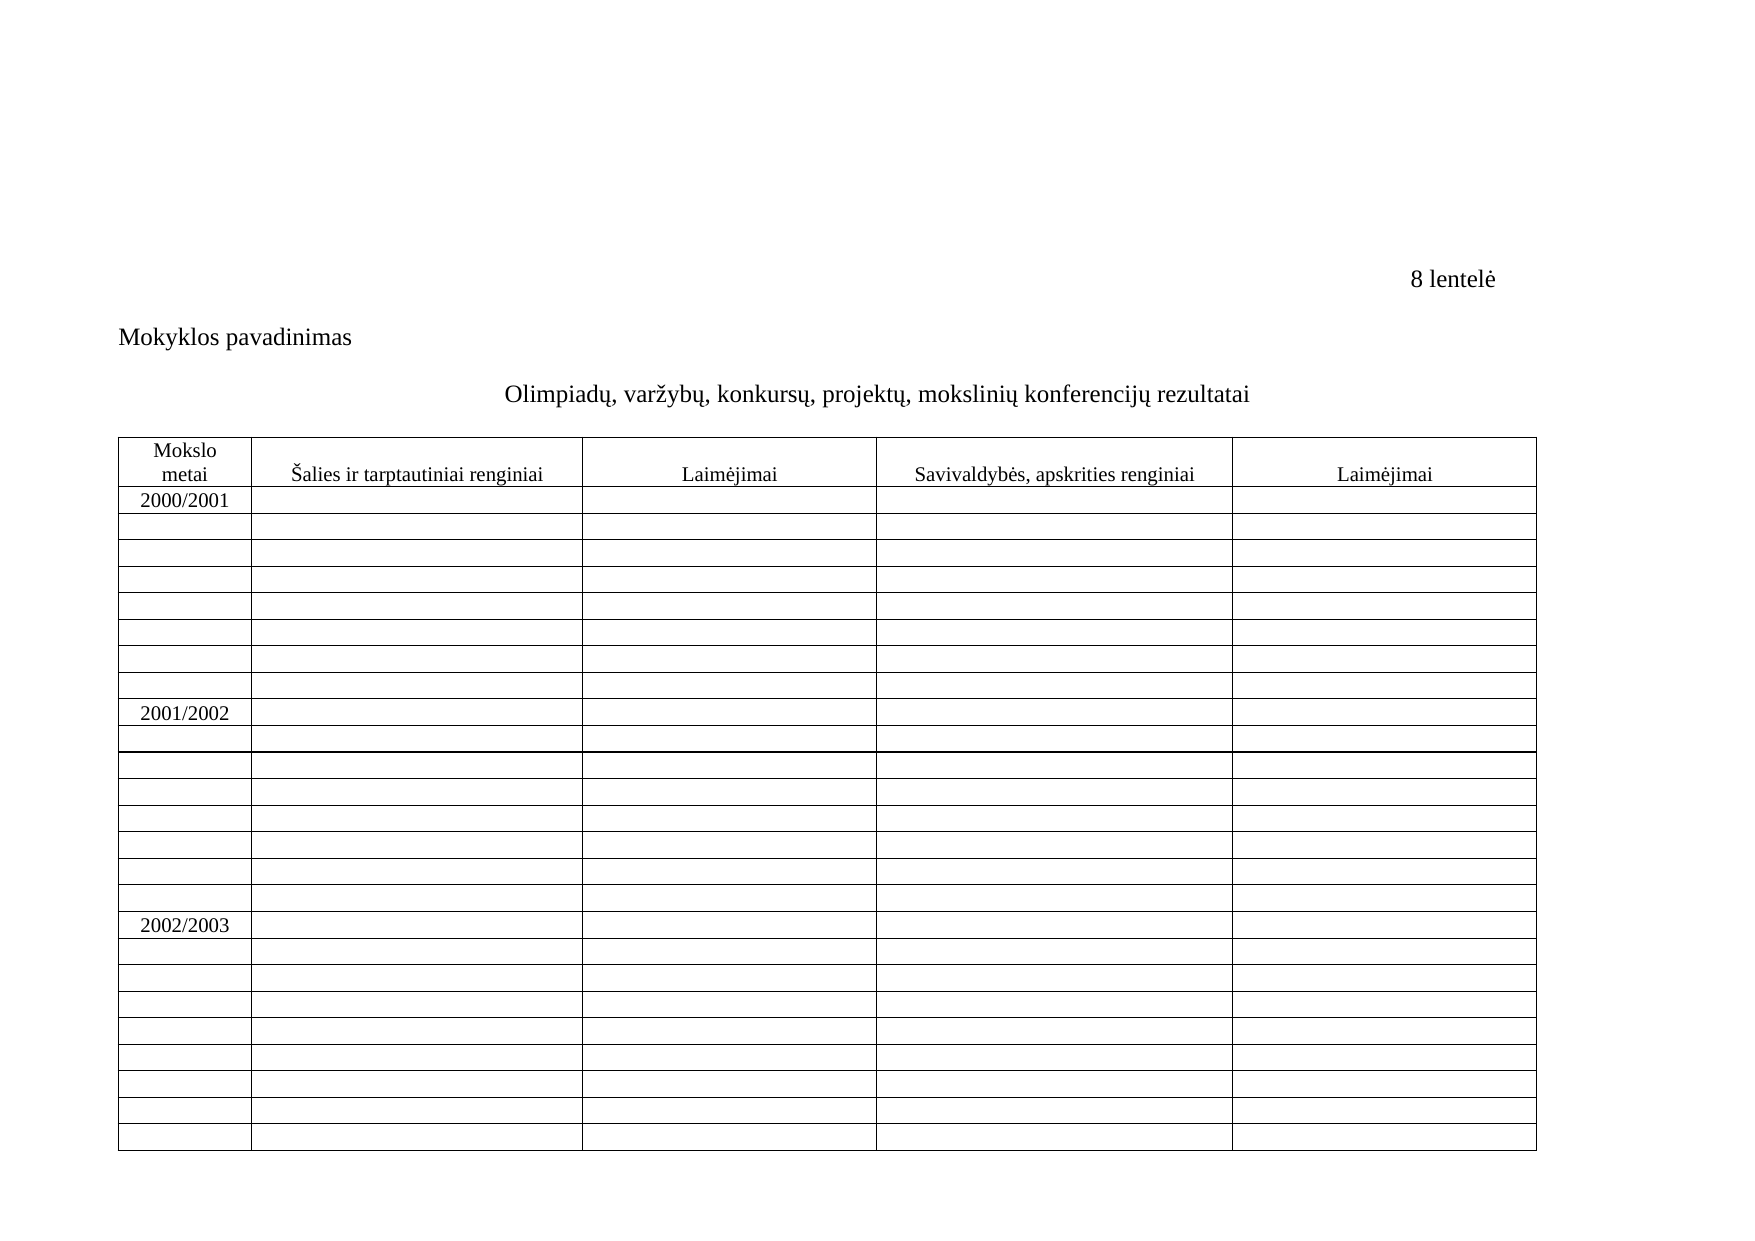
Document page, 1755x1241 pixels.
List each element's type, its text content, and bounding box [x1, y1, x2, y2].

table_cell [877, 620, 1232, 645]
table_cell [1233, 1018, 1536, 1044]
table_cell [583, 726, 876, 751]
table_cell [252, 992, 582, 1017]
table_cell [877, 699, 1232, 725]
table_cell [877, 965, 1232, 991]
table_cell [252, 939, 582, 964]
table_cell [1233, 487, 1536, 512]
table_cell [119, 620, 251, 645]
table_cell [252, 673, 582, 698]
table_cell [1233, 939, 1536, 964]
table_cell [583, 939, 876, 964]
table_cell [877, 540, 1232, 566]
table_cell [252, 779, 582, 804]
table_cell [252, 514, 582, 539]
table_cell [877, 593, 1232, 619]
table_cell [1233, 912, 1536, 937]
table_cell [252, 593, 582, 619]
table_cell [1233, 859, 1536, 884]
table_cell [119, 540, 251, 566]
table_cell [877, 885, 1232, 911]
table_cell [877, 1045, 1232, 1070]
table_cell [583, 1018, 876, 1044]
table_cell [252, 1071, 582, 1097]
table_cell [119, 593, 251, 619]
table_cell [583, 806, 876, 831]
table_header Šalies ir tarptautiniai renginiai [252, 438, 582, 486]
table_cell 2001/2002 [119, 699, 251, 725]
table_cell [119, 753, 251, 778]
table_cell [583, 646, 876, 672]
table_cell [1233, 1071, 1536, 1097]
table_cell [119, 939, 251, 964]
table_cell [1233, 567, 1536, 592]
table_cell [877, 806, 1232, 831]
table_cell [877, 514, 1232, 539]
table_cell [583, 487, 876, 512]
table_cell [583, 992, 876, 1017]
table_cell [119, 806, 251, 831]
table_cell [583, 885, 876, 911]
table_cell [1233, 832, 1536, 858]
table_header Laimėjimai [583, 438, 876, 486]
table_cell [877, 1124, 1232, 1150]
table_cell [583, 514, 876, 539]
text 8 lentelė [118, 264, 1496, 293]
table_cell [1233, 646, 1536, 672]
table_cell [583, 699, 876, 725]
table_cell [252, 832, 582, 858]
table_cell [1233, 1045, 1536, 1070]
table_cell [252, 646, 582, 672]
table_cell [583, 912, 876, 937]
table_cell [252, 1045, 582, 1070]
table_cell [877, 779, 1232, 804]
table_cell [252, 753, 582, 778]
table_cell [877, 832, 1232, 858]
table_cell [877, 487, 1232, 512]
table_cell [583, 1098, 876, 1123]
table_header Laimėjimai [1233, 438, 1536, 486]
table_cell [252, 1098, 582, 1123]
table_cell [119, 992, 251, 1017]
table_cell [252, 567, 582, 592]
table_cell [583, 593, 876, 619]
table_cell [119, 726, 251, 751]
table_cell [119, 885, 251, 911]
table_cell [877, 673, 1232, 698]
table_cell [583, 620, 876, 645]
table_cell [877, 939, 1232, 964]
table_cell [583, 779, 876, 804]
table_cell [252, 726, 582, 751]
table_cell [252, 1018, 582, 1044]
table_cell [583, 673, 876, 698]
table_cell [583, 567, 876, 592]
table_cell [252, 620, 582, 645]
table_cell [119, 646, 251, 672]
table_cell [1233, 540, 1536, 566]
table_cell [877, 1018, 1232, 1044]
table_cell [1233, 779, 1536, 804]
table_cell [119, 965, 251, 991]
table_cell [119, 1071, 251, 1097]
table_cell [1233, 992, 1536, 1017]
table_cell [877, 646, 1232, 672]
table_cell [1233, 753, 1536, 778]
table_cell [1233, 806, 1536, 831]
table_cell [583, 753, 876, 778]
table_cell [877, 859, 1232, 884]
table_cell [583, 965, 876, 991]
table_cell [252, 1124, 582, 1150]
table_cell [252, 912, 582, 937]
text Olimpiadų, varžybų, konkursų, projektų, mokslinių konferencijų rezultatai [118, 379, 1636, 408]
table_cell [877, 567, 1232, 592]
table_cell 2000/2001 [119, 487, 251, 512]
table_cell [252, 487, 582, 512]
table_cell [583, 540, 876, 566]
table_cell 2002/2003 [119, 912, 251, 937]
table_cell [1233, 965, 1536, 991]
table_cell [1233, 885, 1536, 911]
table_cell [877, 1098, 1232, 1123]
table_cell [119, 514, 251, 539]
table_header Savivaldybės, apskrities renginiai [877, 438, 1232, 486]
table_cell [119, 1045, 251, 1070]
table_cell [1233, 620, 1536, 645]
table_header Mokslo metai [119, 438, 251, 486]
table_cell [1233, 673, 1536, 698]
table_cell [877, 753, 1232, 778]
table_cell [252, 859, 582, 884]
table_cell [119, 859, 251, 884]
table_cell [1233, 514, 1536, 539]
table_cell [1233, 699, 1536, 725]
table_cell [119, 1124, 251, 1150]
table_cell [252, 806, 582, 831]
table_cell [583, 1045, 876, 1070]
table_cell [252, 540, 582, 566]
table_cell [583, 1071, 876, 1097]
table_cell [1233, 1124, 1536, 1150]
table_cell [119, 1098, 251, 1123]
table_cell [252, 965, 582, 991]
text Mokyklos pavadinimas [118, 322, 1636, 350]
table_cell [877, 726, 1232, 751]
table_cell [252, 699, 582, 725]
table_cell [1233, 593, 1536, 619]
table_cell [877, 992, 1232, 1017]
table_cell [583, 1124, 876, 1150]
table_cell [119, 567, 251, 592]
table_cell [119, 779, 251, 804]
table_cell [877, 912, 1232, 937]
table_cell [877, 1071, 1232, 1097]
table_cell [583, 832, 876, 858]
table_cell [119, 673, 251, 698]
table_cell [119, 1018, 251, 1044]
table_cell [119, 832, 251, 858]
table_cell [1233, 1098, 1536, 1123]
table_cell [1233, 726, 1536, 751]
table_cell [583, 859, 876, 884]
table_cell [252, 885, 582, 911]
